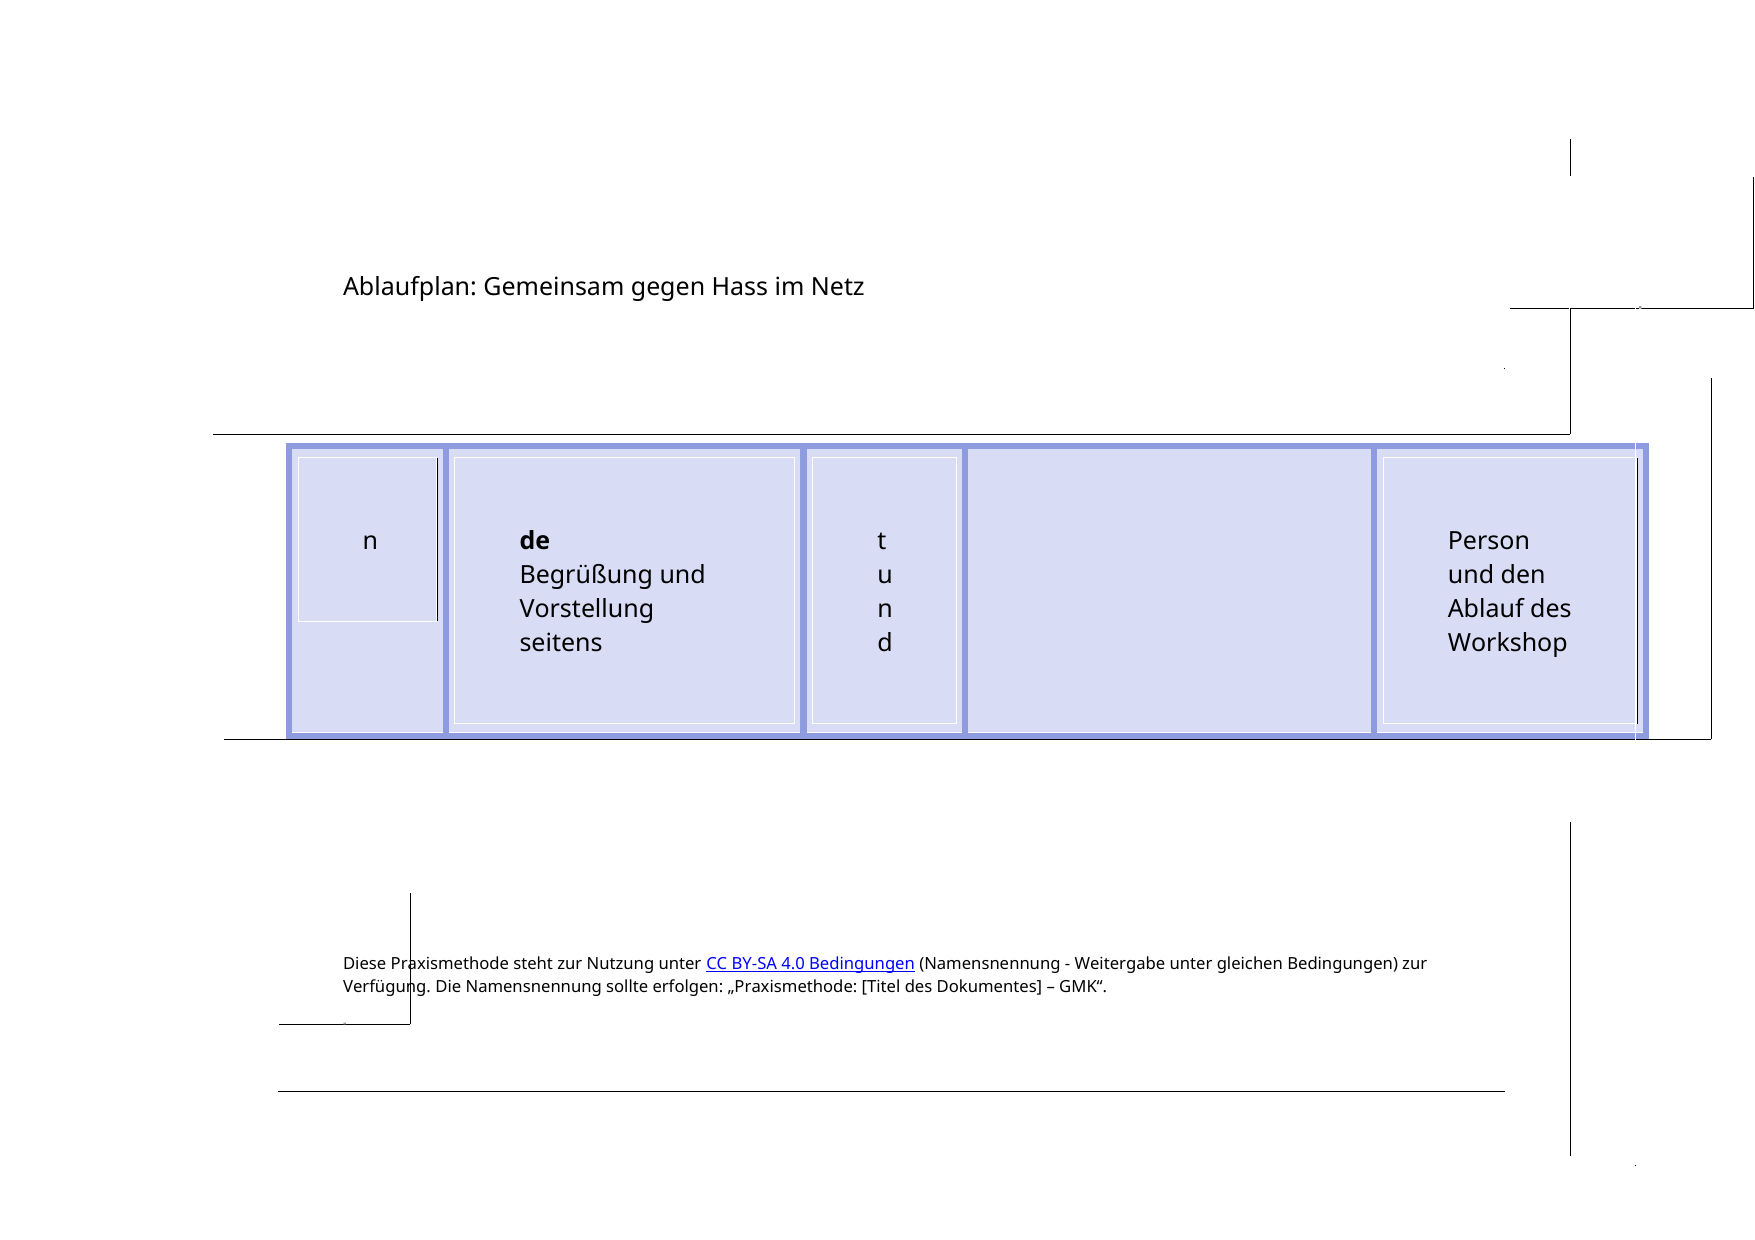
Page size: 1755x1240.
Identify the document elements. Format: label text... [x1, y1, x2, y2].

table_cell Person und den Ablauf des Workshop [1377, 449, 1635, 732]
table_cell [968, 449, 1371, 732]
table_cell t und [807, 449, 962, 732]
table_cell de Begrüßung und Vorstellung seitens [449, 449, 800, 732]
table_cell n [292, 449, 443, 732]
